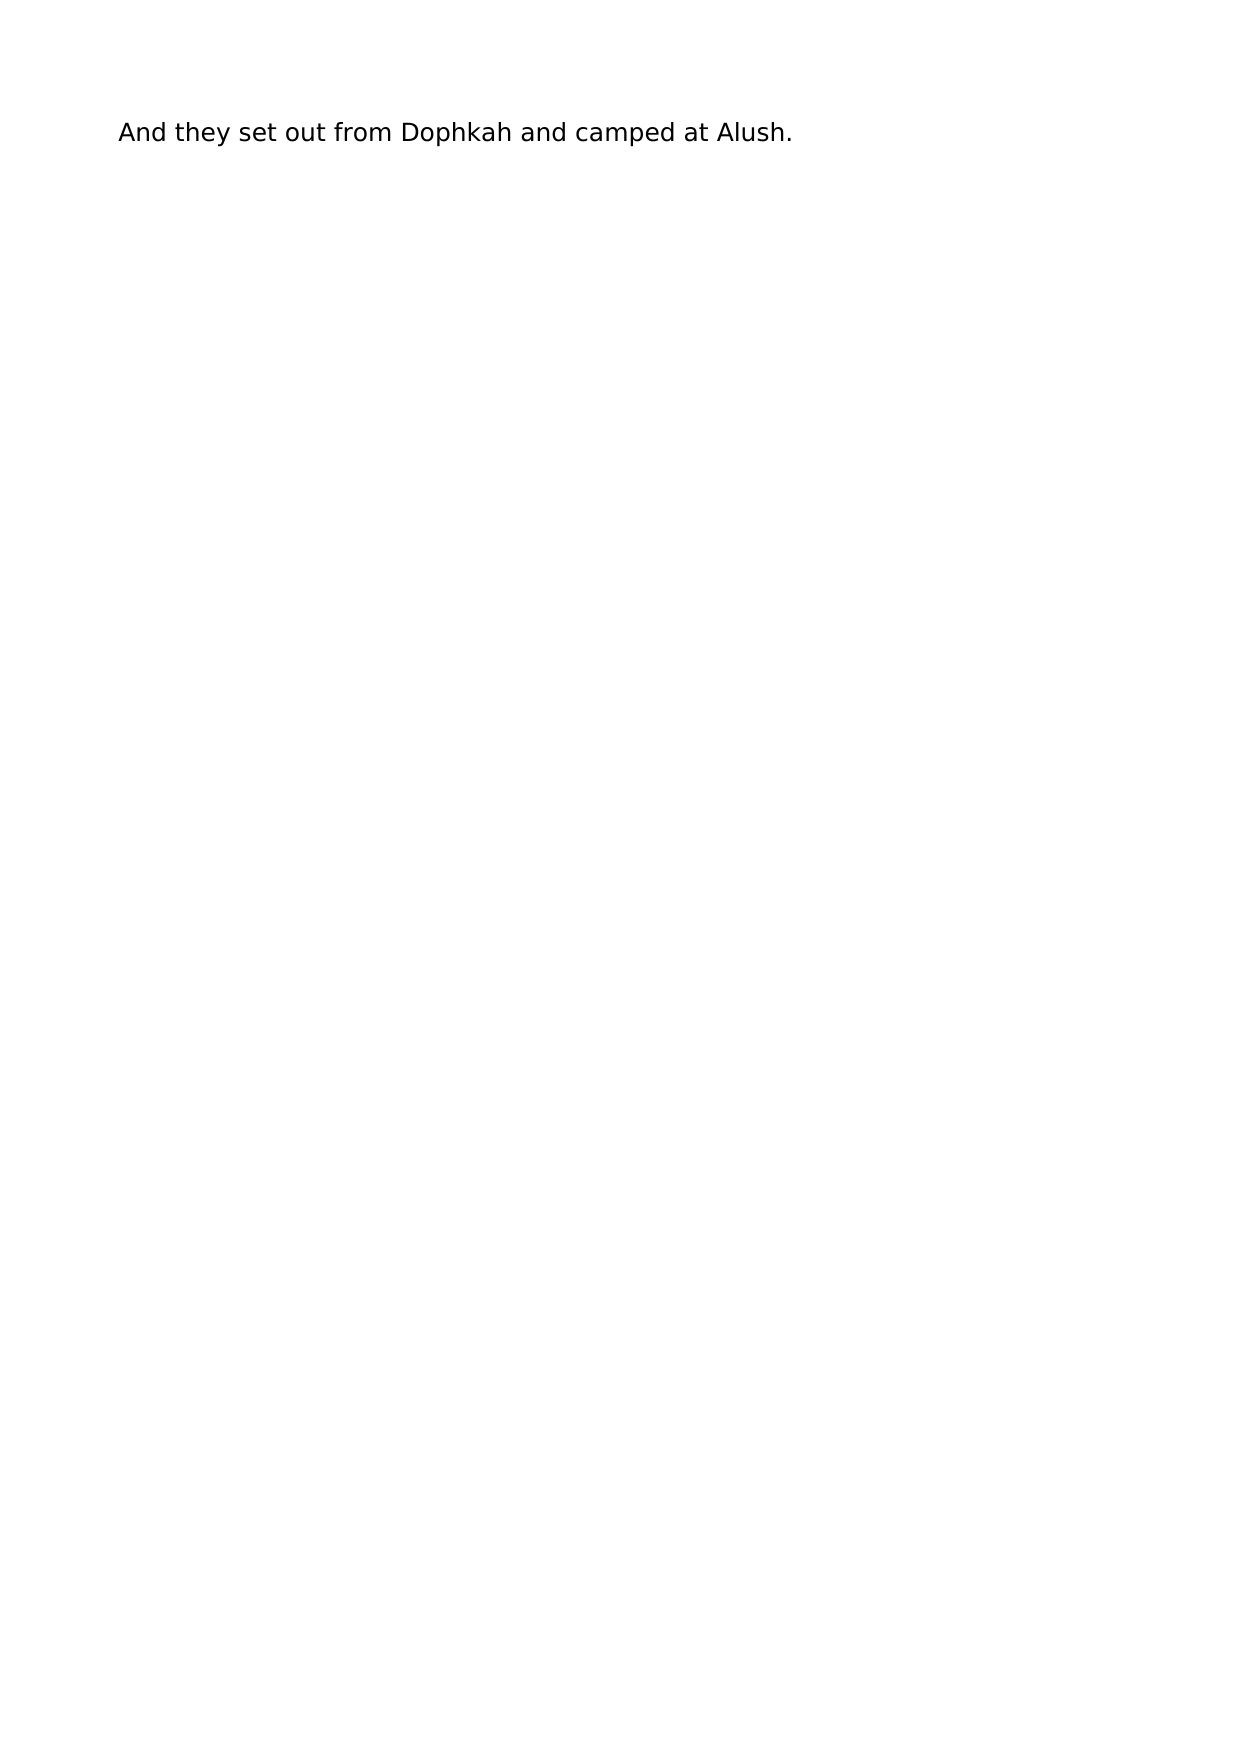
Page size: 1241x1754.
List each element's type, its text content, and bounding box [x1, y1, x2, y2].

text And they set out from Dophkah and camped at Alush. [118, 118, 1122, 147]
